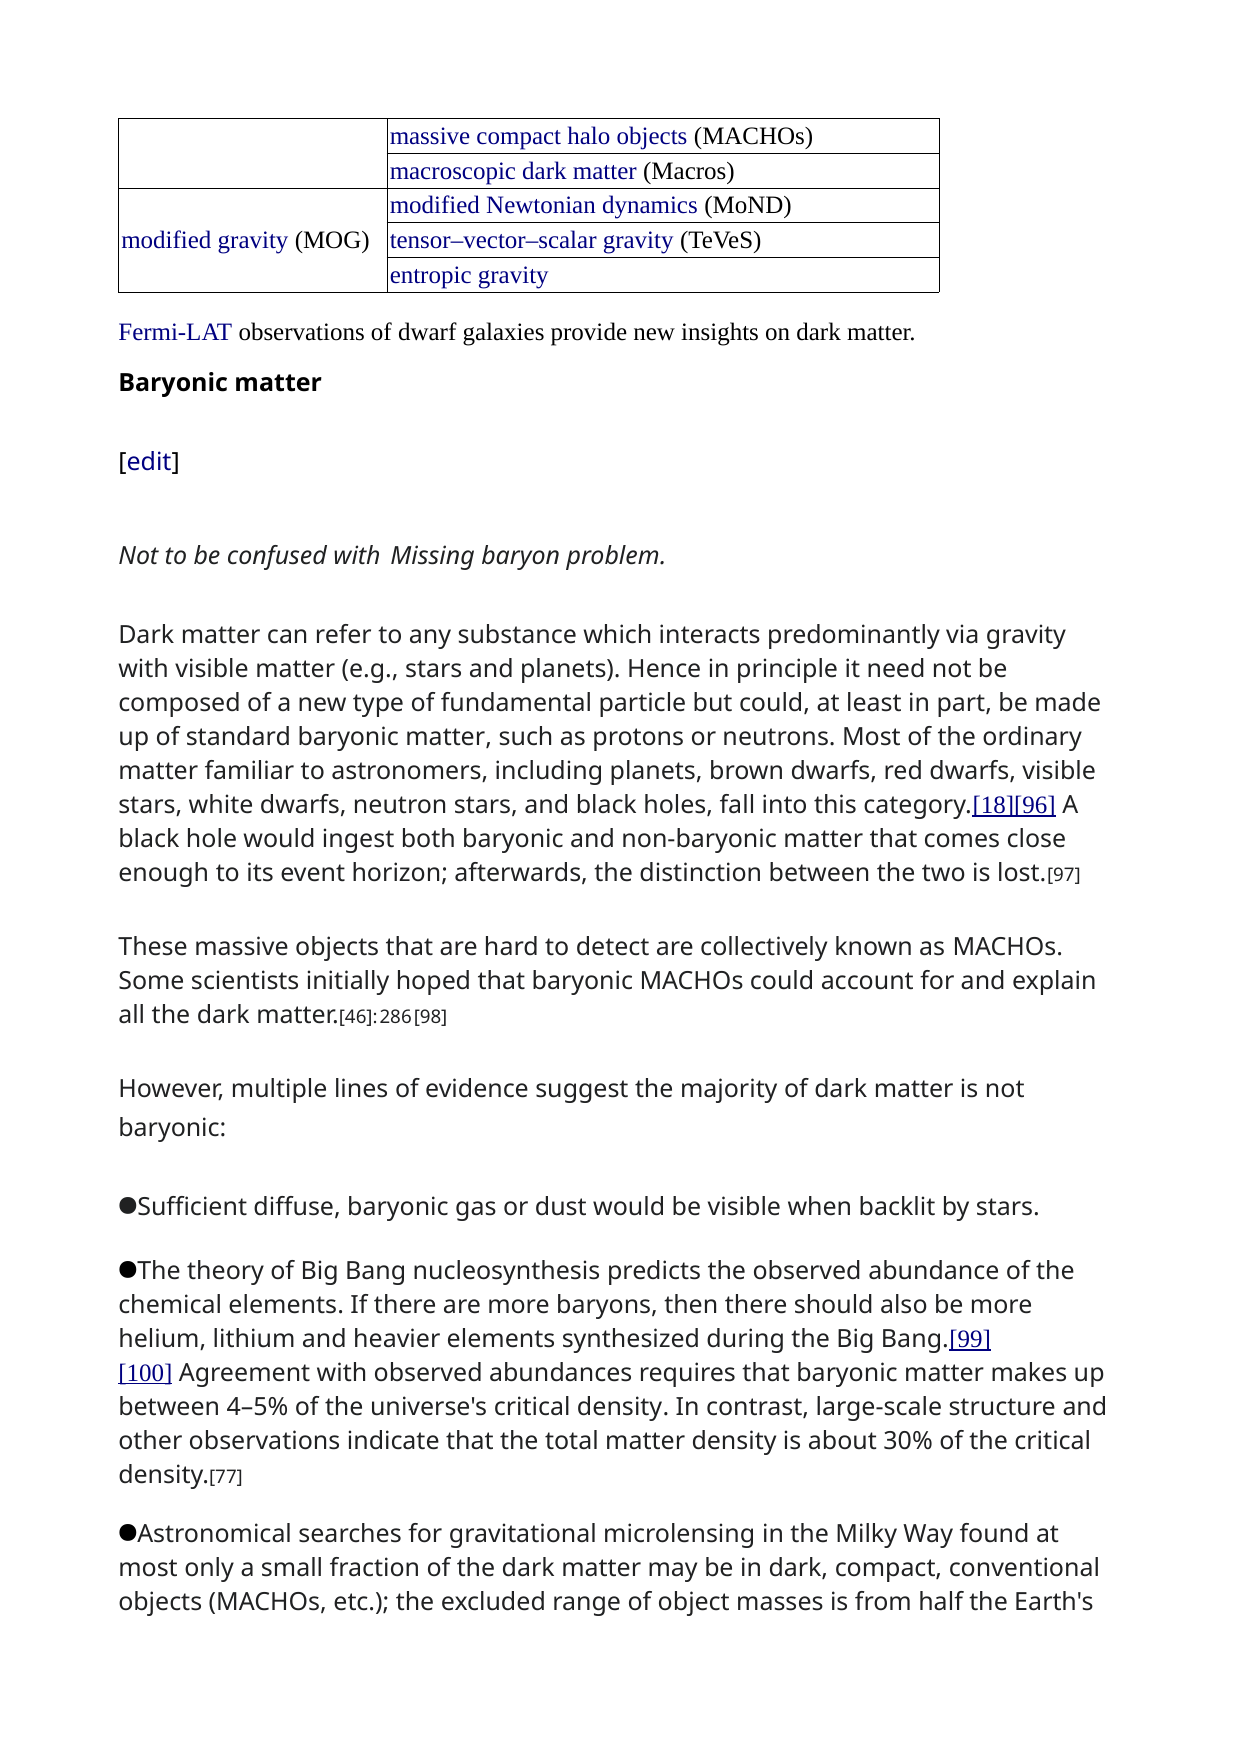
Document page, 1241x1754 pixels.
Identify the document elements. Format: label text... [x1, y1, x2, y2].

text However, multiple lines of evidence suggest the majority of dark matter is not baryonic: [118, 1070, 1122, 1144]
text Fermi-LAT observations of dwarf galaxies provide new insights on dark matter. [118, 317, 1122, 345]
table_cell modified Newtonian dynamics (MoND) [388, 189, 939, 222]
table_cell tensor–vector–scalar gravity (TeVeS) [388, 223, 939, 257]
table_cell entropic gravity [388, 258, 939, 292]
list Sufficient diffuse, baryonic gas or dust would be visible when backlit by stars. [118, 1188, 1122, 1222]
list The theory of Big Bang nucleosynthesis predicts the observed abundance of the chemical elements. If there are more baryons, then there should also be more helium, lithium and heavier elements synthesized during the Big Bang.[99][100] Agreement with observed abundances requires that baryonic matter makes up between 4–5% of the universe's critical density. In contrast, large-scale structure and other observations indicate that the total matter density is about 30% of the critical density.[77] [118, 1252, 1122, 1491]
text [edit] [118, 444, 1122, 478]
table_cell [119, 119, 387, 187]
list Astronomical searches for gravitational microlensing in the Milky Way found at most only a small fraction of the dark matter may be in dark, compact, conventional objects (MACHOs, etc.); the excluded range of object masses is from half the Earth's [118, 1516, 1122, 1618]
table_cell macroscopic dark matter (Macros) [388, 154, 939, 187]
table_cell modified gravity (MOG) [119, 189, 387, 292]
subtitle Baryonic matter [118, 364, 1122, 398]
text Dark matter can refer to any substance which interacts predominantly via gravity with visible matter (e.g., stars and planets). Hence in principle it need not be composed of a new type of fundamental particle but could, at least in part, be made up of standard baryonic matter, such as protons or neutrons. Most of the ordinary matter familiar to astronomers, including planets, brown dwarfs, red dwarfs, visible stars, white dwarfs, neutron stars, and black holes, fall into this category.[18][96] A black hole would ingest both baryonic and non-baryonic matter that comes close enough to its event horizon; afterwards, the distinction between the two is lost.[97] [118, 617, 1122, 889]
table_cell massive compact halo objects (MACHOs) [388, 119, 939, 153]
text These massive objects that are hard to detect are collectively known as MACHOs. Some scientists initially hoped that baryonic MACHOs could account for and explain all the dark matter.[46]: 286 [98] [118, 929, 1122, 1031]
text Not to be confused with Missing baryon problem. [118, 538, 1122, 572]
